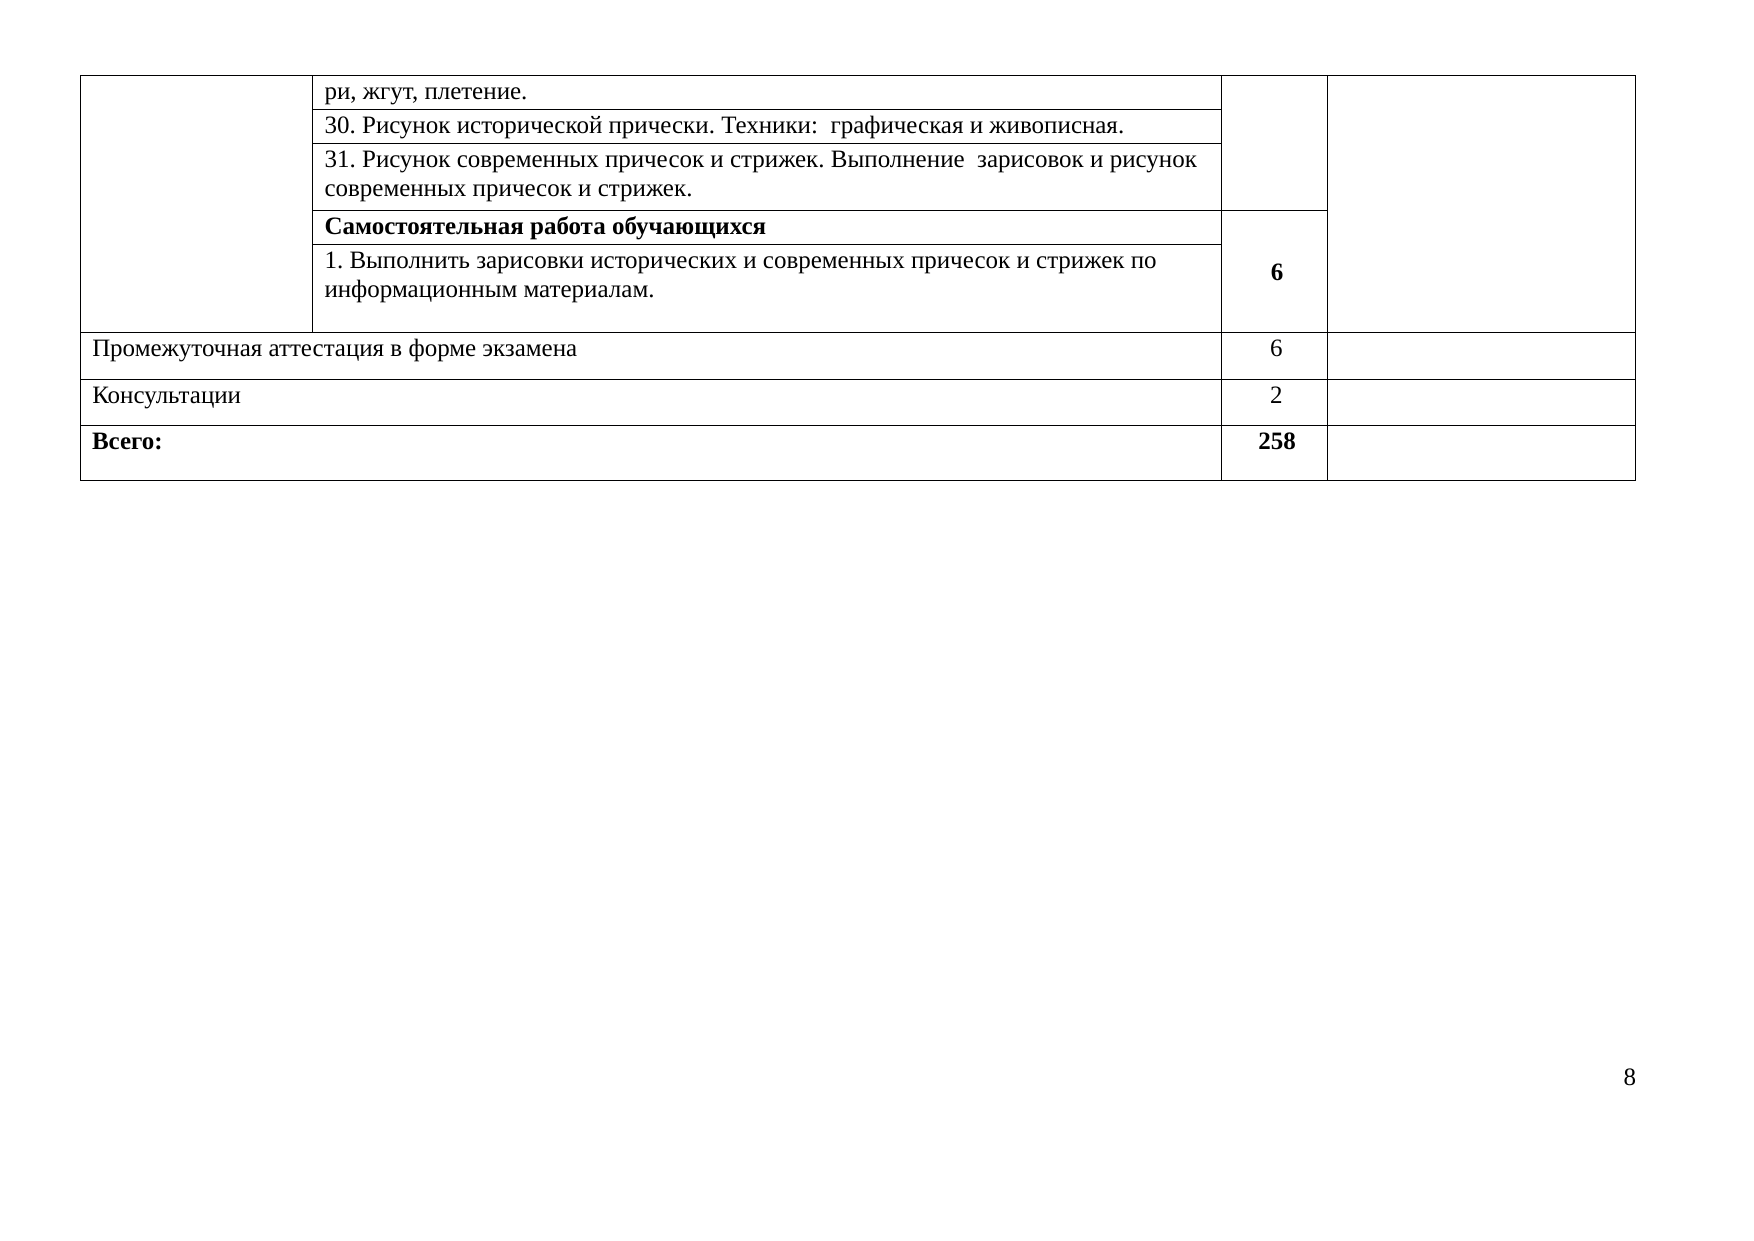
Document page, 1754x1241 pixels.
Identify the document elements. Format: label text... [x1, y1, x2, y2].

table_cell 2 [1222, 380, 1327, 425]
table_cell Всего: [81, 426, 1221, 480]
table_cell [1328, 76, 1635, 332]
table_cell [1328, 380, 1635, 425]
table_cell 6 [1222, 333, 1327, 379]
table_cell [1328, 426, 1635, 480]
table_cell 6 [1222, 211, 1327, 332]
table_cell Самостоятельная работа обучающихся [313, 211, 1221, 244]
table_cell 258 [1222, 426, 1327, 480]
table_cell Консультации [81, 380, 1221, 425]
table_cell ри, жгут, плетение. [313, 76, 1221, 109]
table_cell [1222, 76, 1327, 210]
table_cell 31. Рисунок современных причесок и стрижек. Выполнение зарисовок и рисунок современных причесок и стрижек. [313, 144, 1221, 210]
table_cell 30. Рисунок исторической прически. Техники: графическая и живописная. [313, 110, 1221, 143]
table_cell Промежуточная аттестация в форме экзамена [81, 333, 1221, 379]
table_cell 1. Выполнить зарисовки исторических и современных причесок и стрижек по информационным материалам. [313, 245, 1221, 332]
table_cell [81, 76, 312, 332]
table_cell [1328, 333, 1635, 379]
